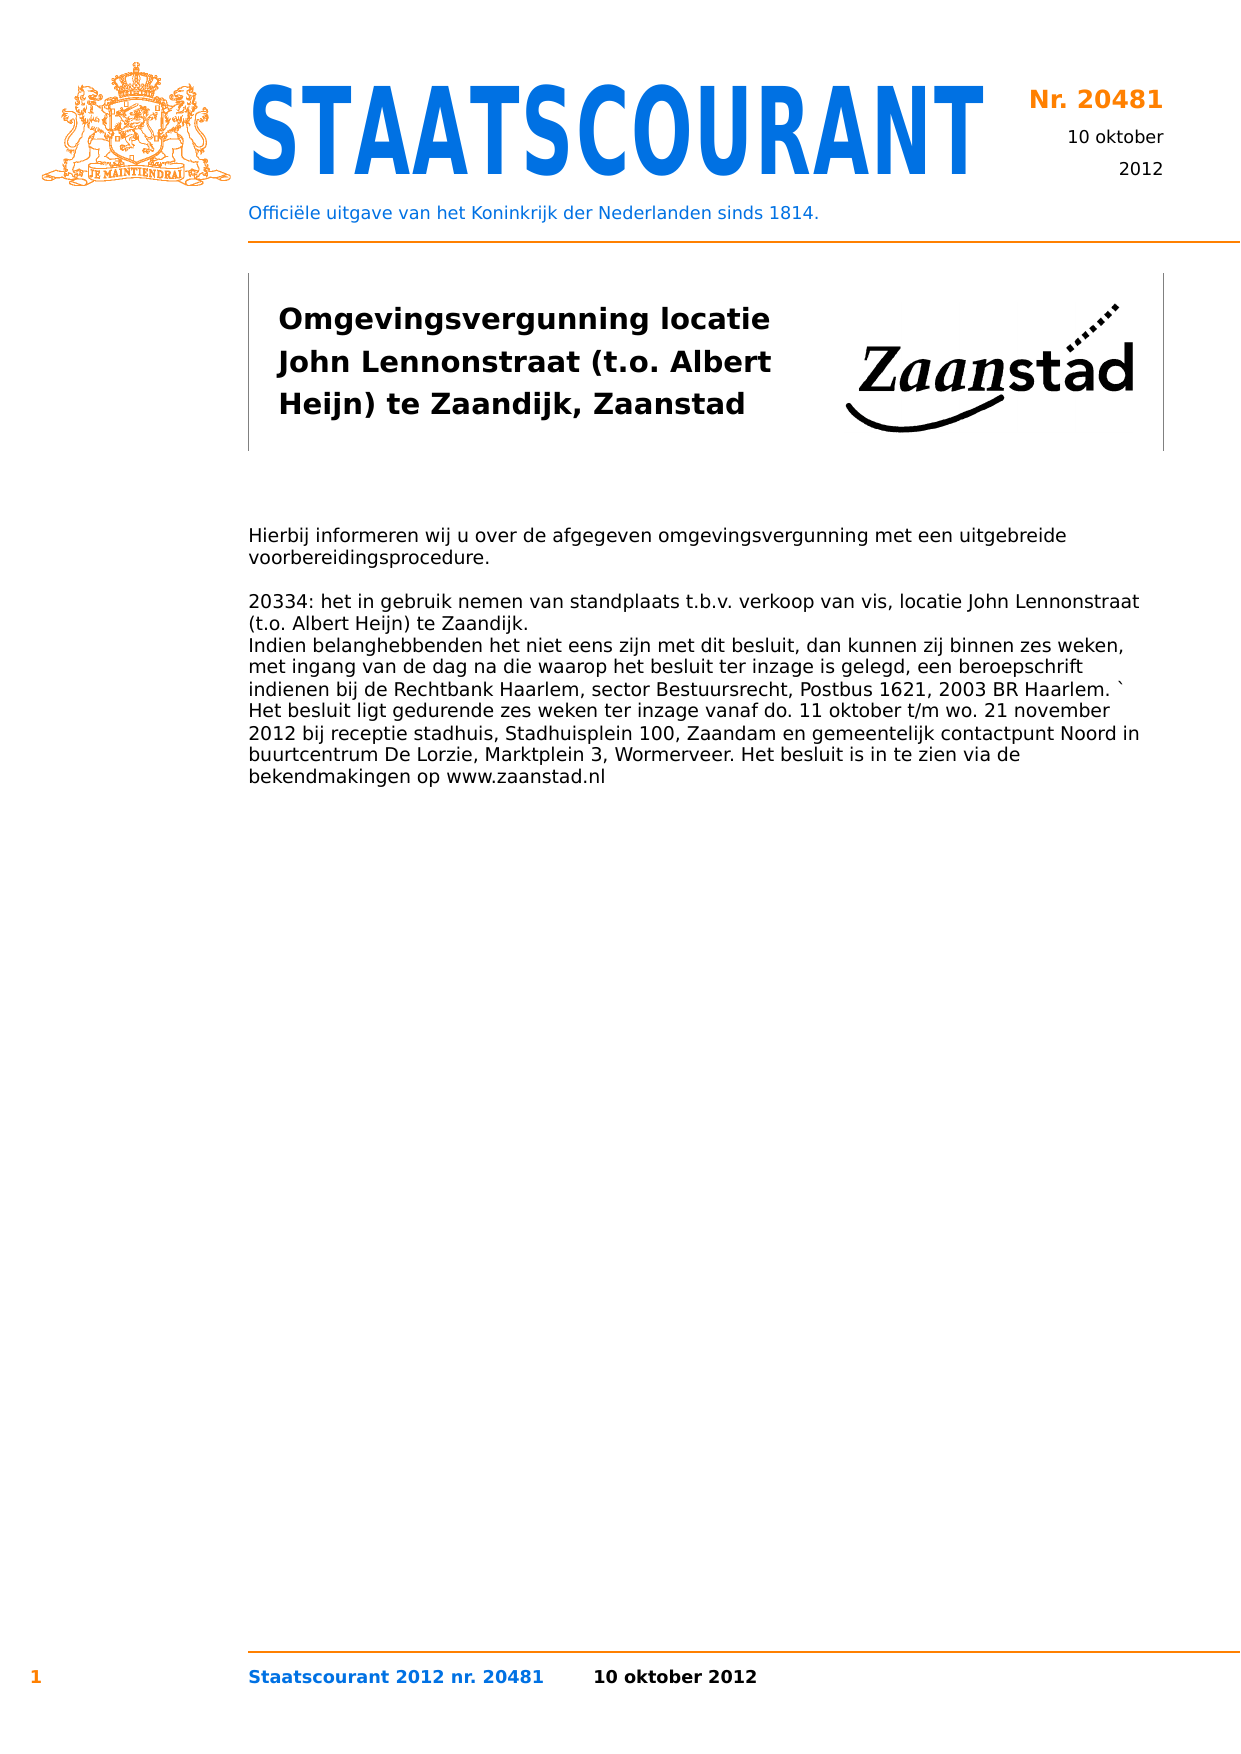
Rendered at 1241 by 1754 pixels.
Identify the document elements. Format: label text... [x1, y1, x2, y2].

text Hierbij informeren wij u over de afgegeven omgevingsvergunning met een uitgebreide voorbereidingsprocedure. [248, 525, 1163, 569]
picture [844, 302, 1134, 433]
text 20334: het in gebruik nemen van standplaats t.b.v. verkoop van vis, locatie John Lennonstraat (t.o. Albert Heijn) te Zaandijk. [248, 591, 1163, 634]
picture [41, 62, 231, 186]
table_header STAATSCOURANT [248, 62, 998, 203]
text Het besluit ligt gedurende zes weken ter inzage vanaf do. 11 oktober t/m wo. 21 november 2012 bij receptie stadhuis, Stadhuisplein 100, Zaandam en gemeentelijk contactpunt Noord in buurtcentrum De Lorzie, Marktplein 3, Wormerveer. Het besluit is in te zien via de bekendmakingen op www.zaanstad.nl [248, 700, 1163, 788]
table_cell Officiële uitgave van het Koninkrijk der Nederlanden sinds 1814. [248, 203, 1240, 241]
table_header Nr. 20481 [998, 62, 1240, 121]
table_header [25, 62, 248, 241]
table_cell 2012 [998, 153, 1240, 203]
subtitle Omgevingsvergunning locatie John Lennonstraat (t.o. Albert Heijn) te Zaandijk, Zaanstad [249, 273, 1163, 451]
text Indien belanghebbenden het niet eens zijn met dit besluit, dan kunnen zij binnen zes weken, met ingang van de dag na die waarop het besluit ter inzage is gelegd, een beroepschrift indienen bij de Rechtbank Haarlem, sector Bestuursrecht, Postbus 1621, 2003 BR Haarlem. ` [248, 634, 1163, 700]
table_cell 10 oktober [998, 121, 1240, 153]
